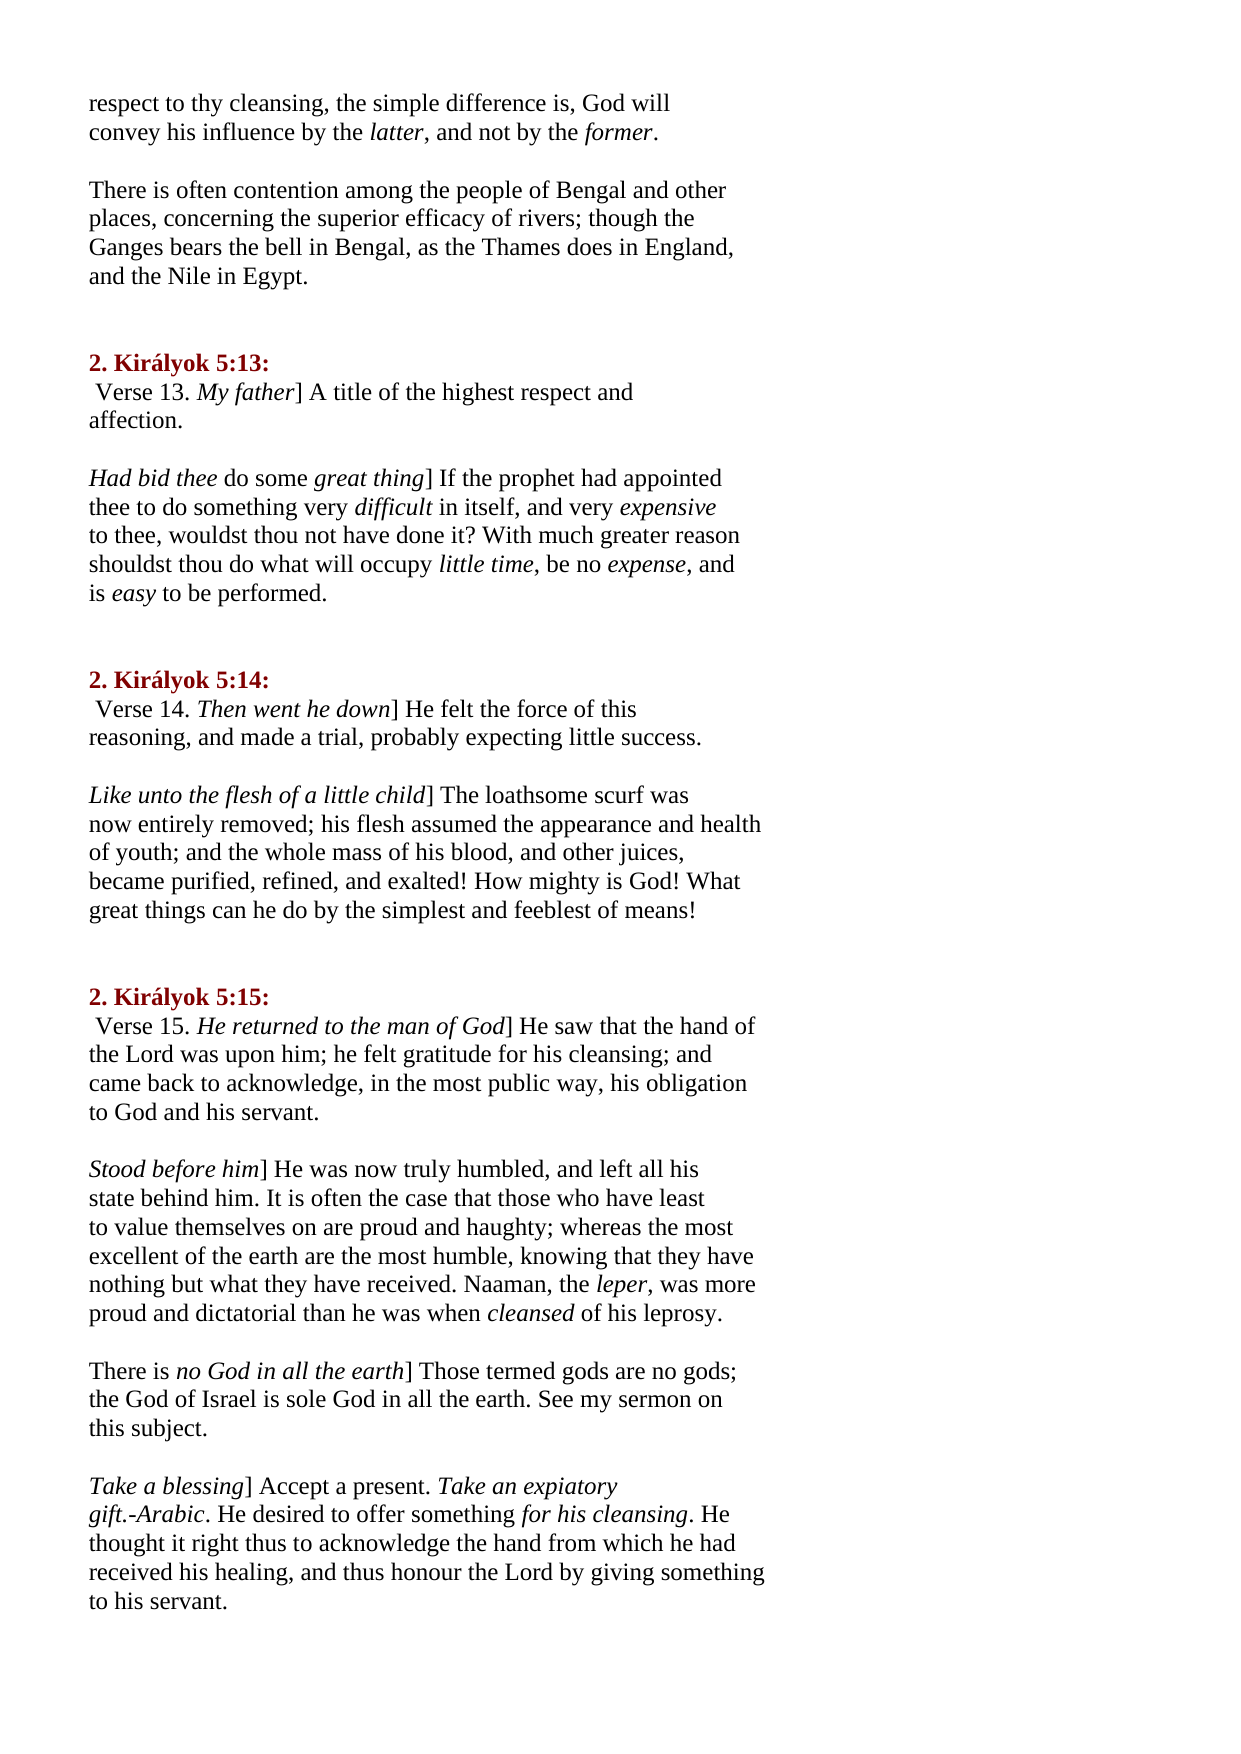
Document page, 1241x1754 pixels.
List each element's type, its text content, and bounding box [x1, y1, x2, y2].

text Verse 14. Then went he down] He felt the force of this reasoning, and made a trial, probably expecting little success. Like unto the flesh of a little child] The loathsome scurf was now entirely removed; his flesh assumed the appearance and health of youth; and the whole mass of his blood, and other juices, became purified, refined, and exalted! How mighty is God! What great things can he do by the simplest and feeblest of means! [88, 694, 1152, 952]
text Verse 15. He returned to the man of God] He saw that the hand of the Lord was upon him; he felt gratitude for his cleansing; and came back to acknowledge, in the most public way, his obligation to God and his servant. Stood before him] He was now truly humbled, and left all his state behind him. It is often the case that those who have least to value themselves on are proud and haughty; whereas the most excellent of the earth are the most humble, knowing that they have nothing but what they have received. Naaman, the leper, was more proud and dictatorial than he was when cleansed of his leprosy. There is no God in all the earth] Those termed gods are no gods; the God of Israel is sole God in all the earth. See my sermon on this subject. Take a blessing] Accept a present. Take an expiatory gift.-Arabic. He desired to offer something for his cleansing. He thought it right thus to acknowledge the hand from which he had received his healing, and thus honour the Lord by giving something to his servant. [88, 1011, 1152, 1614]
text Verse 13. My father] A title of the highest respect and affection. Had bid thee do some great thing] If the prophet had appointed thee to do something very difficult in itself, and very expensive to thee, wouldst thou not have done it? With much greater reason shouldst thou do what will occupy little time, be no expense, and is easy to be performed. [88, 377, 1152, 636]
text 2. Királyok 5:14: [88, 665, 1152, 694]
text respect to thy cleansing, the simple difference is, God will convey his influence by the latter, and not by the former. There is often contention among the people of Bengal and other places, concerning the superior efficacy of rivers; though the Ganges bears the bell in Bengal, as the Thames does in England, and the Nile in Egypt. [88, 88, 1152, 318]
text 2. Királyok 5:13: [88, 348, 1152, 377]
text 2. Királyok 5:15: [88, 982, 1152, 1011]
